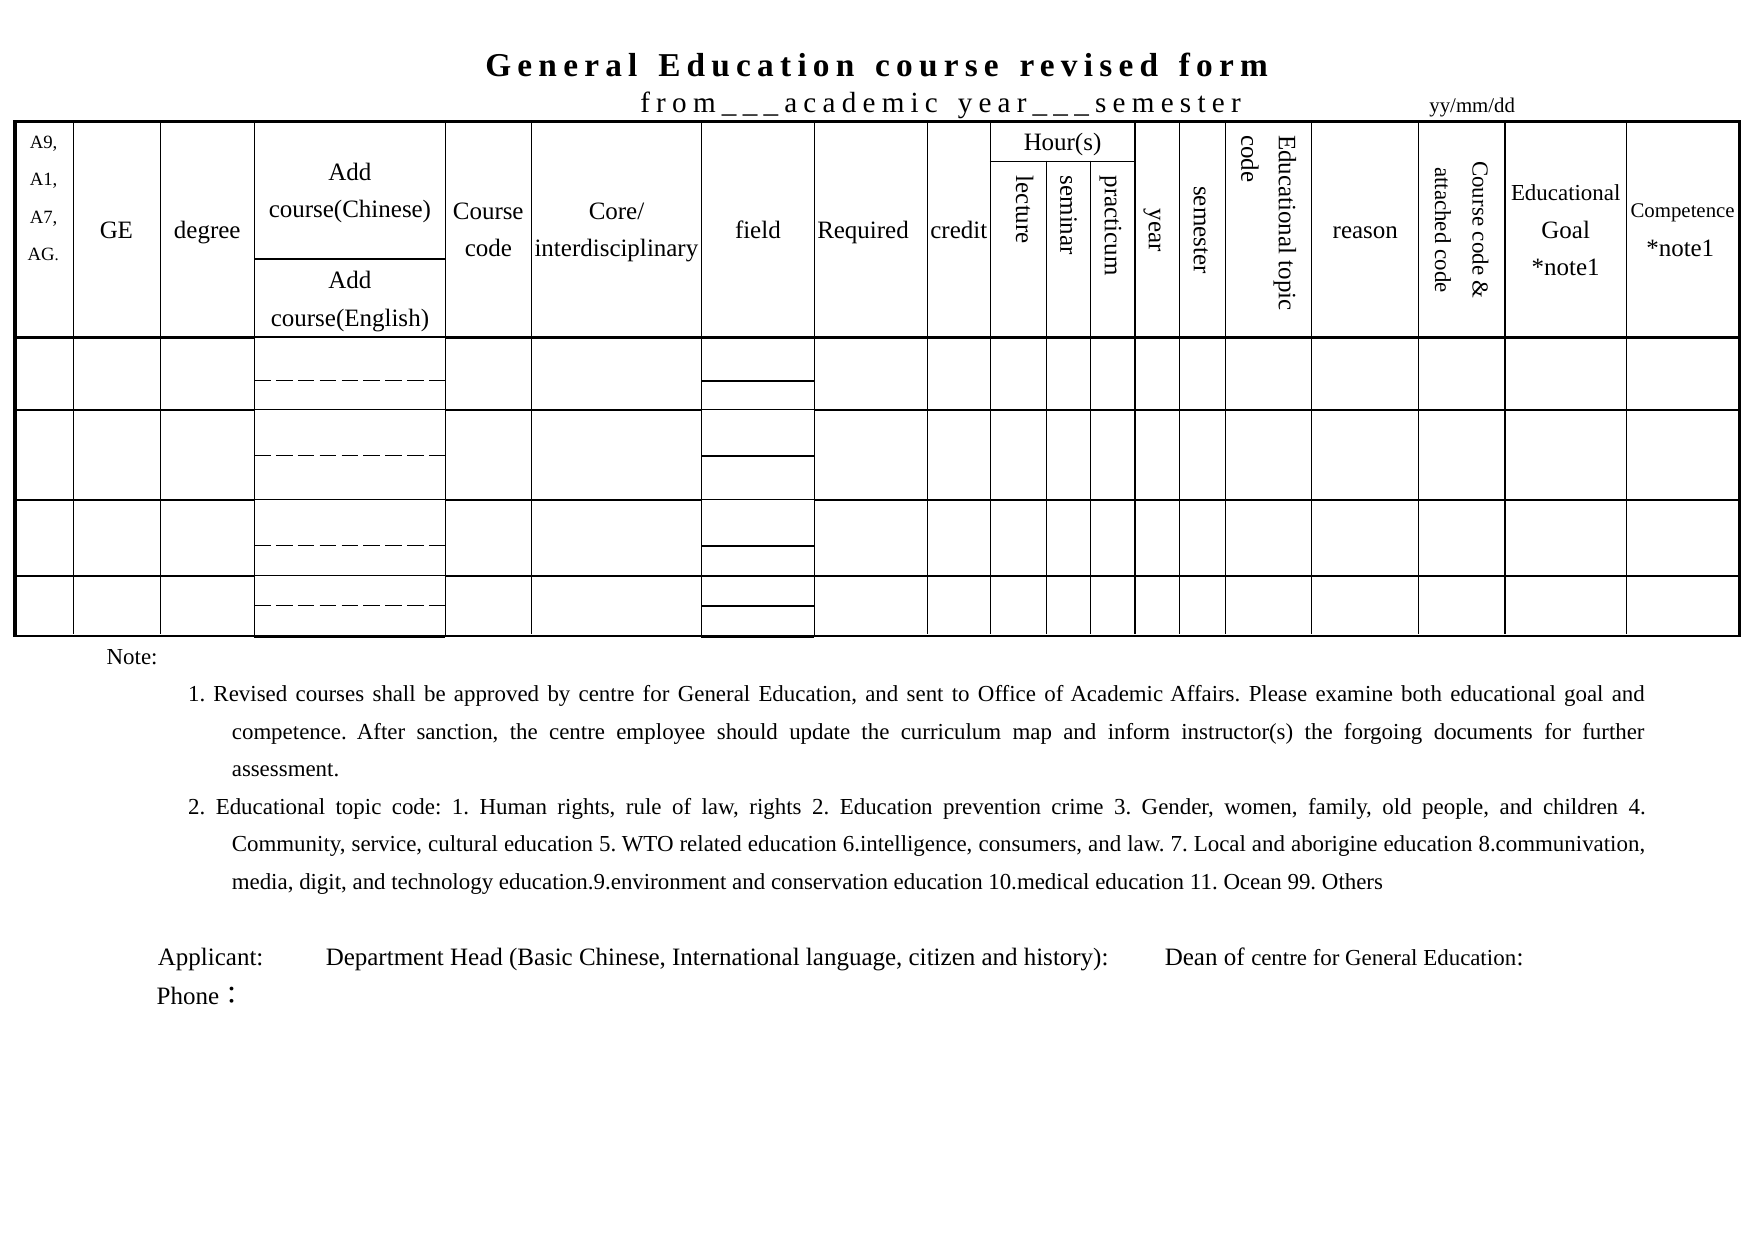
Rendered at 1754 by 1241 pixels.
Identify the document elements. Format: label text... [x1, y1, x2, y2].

table_cell [255, 455, 445, 499]
table_header credit [928, 123, 990, 336]
table_header Add course(Chinese) [255, 123, 445, 258]
table_cell [815, 411, 927, 499]
table_cell Add course(English) [255, 260, 445, 336]
table_cell [1506, 501, 1626, 575]
table_cell [702, 607, 814, 634]
table_cell [1627, 501, 1738, 575]
table_header GE [74, 123, 160, 336]
table_cell [1136, 411, 1179, 499]
table_cell [255, 338, 445, 379]
table_cell [1312, 339, 1418, 409]
table_cell [161, 339, 254, 409]
table_header semester [1180, 123, 1225, 336]
table_cell [991, 411, 1046, 499]
table_header Course code & attached code [1419, 123, 1504, 336]
table_cell [1091, 577, 1134, 634]
table_cell seminar [1047, 162, 1090, 336]
table_cell [1419, 339, 1504, 409]
table_cell [17, 501, 73, 575]
table_cell [928, 577, 990, 634]
table_cell [1627, 339, 1738, 409]
table_cell [74, 411, 160, 499]
table_header Educational topic code [1226, 123, 1311, 336]
table_header Core/ interdisciplinary [532, 123, 701, 336]
table_cell [1312, 577, 1418, 634]
table_header A9, A1, A7, AG. [17, 123, 73, 336]
table_cell [161, 411, 254, 499]
text Applicant: Department Head (Basic Chinese, International language, citizen and history): Dean of centre for General Education: [158, 938, 1648, 975]
table_header Required [815, 123, 927, 336]
table_cell [928, 411, 990, 499]
table_cell [1091, 339, 1134, 409]
table_cell [1136, 577, 1179, 634]
table_cell [991, 577, 1046, 634]
table_cell [17, 577, 73, 634]
table_cell [446, 339, 531, 409]
table_cell [702, 500, 814, 545]
table_cell [255, 576, 445, 605]
table_cell [1506, 411, 1626, 499]
table_cell [17, 339, 73, 409]
text Phone： [106, 975, 1648, 1013]
table_cell [255, 410, 445, 455]
table_cell [255, 500, 445, 545]
table_cell [74, 577, 160, 634]
text General Education course revised form [106, 46, 1648, 83]
text 1. Revised courses shall be approved by centre for General Education, and sent to Office of Academic Affairs. Please examine both educational goal and competence. After sanction, the centre employee should update the curriculum map and inform instructor(s) the forgoing documents for further assessment. [188, 675, 1648, 788]
table_cell [1091, 501, 1134, 575]
table_cell [991, 501, 1046, 575]
text from___academic year___semester yy/mm/dd [106, 83, 1648, 120]
table_header Course code [446, 123, 531, 336]
table_cell [1506, 577, 1626, 634]
table_cell [1419, 577, 1504, 634]
table_cell [446, 501, 531, 575]
table_cell [1226, 411, 1311, 499]
table_cell [74, 339, 160, 409]
table_cell [255, 545, 445, 575]
table_cell lecture [991, 162, 1046, 336]
table_cell [815, 339, 927, 409]
table_cell [255, 380, 445, 409]
table_cell [1312, 501, 1418, 575]
table_header year [1136, 123, 1179, 336]
table_header degree [161, 123, 254, 336]
table_cell [1226, 339, 1311, 409]
table_cell [815, 577, 927, 634]
table_cell [702, 457, 814, 499]
table_cell [1627, 577, 1738, 634]
table_cell [255, 605, 445, 634]
table_cell [1047, 501, 1090, 575]
table_cell [446, 577, 531, 634]
table_cell [1136, 339, 1179, 409]
table_cell [1180, 411, 1225, 499]
table_cell [702, 577, 814, 605]
table_cell [17, 411, 73, 499]
table_cell [1180, 577, 1225, 634]
table_cell [74, 501, 160, 575]
text Note: [106, 638, 1648, 675]
table_cell [702, 339, 814, 379]
table_header field [702, 123, 814, 336]
table_cell [446, 411, 531, 499]
table_cell [161, 501, 254, 575]
table_cell [1506, 339, 1626, 409]
table_cell [1136, 501, 1179, 575]
table_cell [1091, 411, 1134, 499]
table_cell [1180, 339, 1225, 409]
table_cell [532, 501, 701, 575]
table_cell [1047, 339, 1090, 409]
table_cell [1226, 501, 1311, 575]
table_cell [928, 501, 990, 575]
table_cell [1312, 411, 1418, 499]
table_cell [702, 547, 814, 575]
table_cell [1180, 501, 1225, 575]
table_cell [532, 411, 701, 499]
table_header reason [1312, 123, 1418, 336]
table_cell [1419, 411, 1504, 499]
table_cell [815, 501, 927, 575]
table_cell [1226, 577, 1311, 634]
table_cell practicum [1091, 162, 1134, 336]
table_cell [1047, 411, 1090, 499]
table_cell [532, 577, 701, 634]
table_cell [1047, 577, 1090, 634]
table_cell [928, 339, 990, 409]
table_cell [1627, 411, 1738, 499]
table_header Educational Goal *note1 [1506, 123, 1626, 336]
table_cell [1419, 501, 1504, 575]
table_cell [702, 410, 814, 455]
table_header Hour(s) [991, 123, 1134, 161]
table_cell [161, 577, 254, 634]
table_cell [991, 339, 1046, 409]
table_cell [532, 339, 701, 409]
table_header Competence *note1 [1627, 123, 1738, 336]
table_cell [702, 382, 814, 409]
text 2. Educational topic code: 1. Human rights, rule of law, rights 2. Education prevention crime 3. Gender, women, family, old people, and children 4. Community, service, cultural education 5. WTO related education 6.intelligence, consumers, and law. 7. Local and aborigine education 8.communivation, media, digit, and technology education.9.environment and conservation education 10.medical education 11. Ocean 99. Others [188, 788, 1648, 938]
